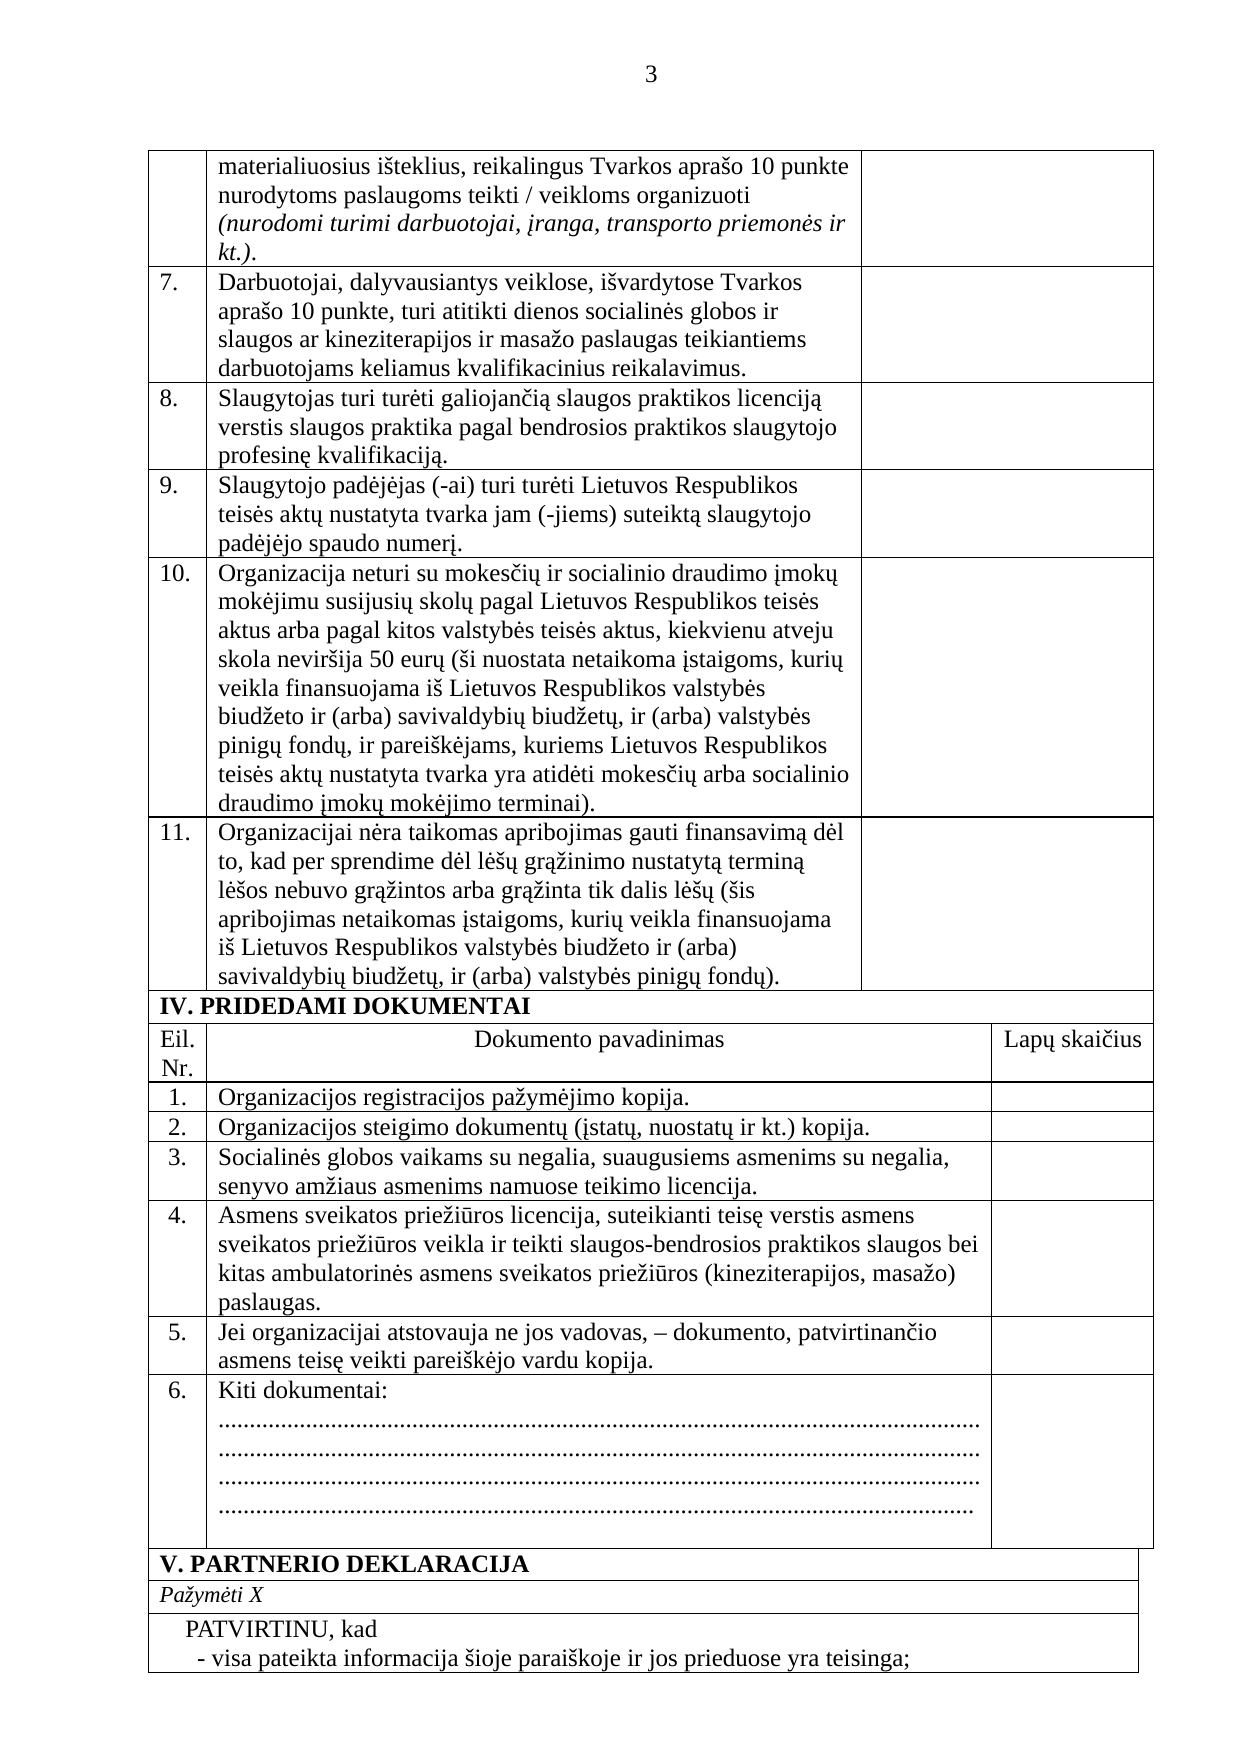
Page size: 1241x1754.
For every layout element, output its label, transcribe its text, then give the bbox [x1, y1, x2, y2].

table_cell 10. [149, 558, 206, 816]
table_cell [1139, 1549, 1154, 1580]
table_cell V. PARTNERIO DEKLARACIJA [149, 1549, 1138, 1580]
table_cell Dokumento pavadinimas [207, 1024, 991, 1081]
table_cell Kiti dokumentai: .......................................................................................................................... .......................................................................................................................... .......................................................................................................................... ......................................................................................................................... [207, 1375, 991, 1548]
table_cell 2. [149, 1112, 206, 1141]
table_cell Slaugytojo padėjėjas (-ai) turi turėti Lietuvos Respublikos teisės aktų nustatyta tvarka jam (-jiems) suteiktą slaugytojo padėjėjo spaudo numerį. [207, 470, 861, 557]
table_cell Organizacijos steigimo dokumentų (įstatų, nuostatų ir kt.) kopija. [207, 1112, 991, 1141]
table_cell 7. [149, 267, 206, 382]
table_cell  PATVIRTINU, kad - visa pateikta informacija šioje paraiškoje ir jos prieduose yra teisinga; [149, 1614, 1138, 1672]
table_cell Lapų skaičius [992, 1024, 1153, 1081]
table_cell 5. [149, 1317, 206, 1374]
table_cell Darbuotojai, dalyvausiantys veiklose, išvardytose Tvarkos aprašo 10 punkte, turi atitikti dienos socialinės globos ir slaugos ar kineziterapijos ir masažo paslaugas teikiantiems darbuotojams keliamus kvalifikacinius reikalavimus. [207, 267, 861, 382]
table_cell [862, 267, 1153, 382]
table_cell [1139, 1580, 1154, 1613]
table_cell Slaugytojas turi turėti galiojančią slaugos praktikos licenciją verstis slaugos praktika pagal bendrosios praktikos slaugytojo profesinę kvalifikaciją. [207, 383, 861, 469]
table_cell [1139, 1613, 1154, 1672]
table_cell Jei organizacijai atstovauja ne jos vadovas, – dokumento, patvirtinančio asmens teisę veikti pareiškėjo vardu kopija. [207, 1317, 991, 1374]
table_cell Organizacija neturi su mokesčių ir socialinio draudimo įmokų mokėjimu susijusių skolų pagal Lietuvos Respublikos teisės aktus arba pagal kitos valstybės teisės aktus, kiekvienu atveju skola neviršija 50 eurų (ši nuostata netaikoma įstaigoms, kurių veikla finansuojama iš Lietuvos Respublikos valstybės biudžeto ir (arba) savivaldybių biudžetų, ir (arba) valstybės pinigų fondų, ir pareiškėjams, kuriems Lietuvos Respublikos teisės aktų nustatyta tvarka yra atidėti mokesčių arba socialinio draudimo įmokų mokėjimo terminai). [207, 558, 861, 816]
table_cell [992, 1142, 1153, 1199]
table_cell Organizacijos registracijos pažymėjimo kopija. [207, 1083, 991, 1111]
table_cell Socialinės globos vaikams su negalia, suaugusiems asmenims su negalia, senyvo amžiaus asmenims namuose teikimo licencija. [207, 1142, 991, 1199]
table_cell IV. PRIDEDAMI DOKUMENTAI [149, 991, 1153, 1023]
table_cell 11. [149, 818, 206, 990]
table_cell 1. [149, 1083, 206, 1111]
table_cell 4. [149, 1201, 206, 1316]
table_cell [992, 1201, 1153, 1316]
table_cell Asmens sveikatos priežiūros licencija, suteikianti teisę verstis asmens sveikatos priežiūros veikla ir teikti slaugos-bendrosios praktikos slaugos bei kitas ambulatorinės asmens sveikatos priežiūros (kineziterapijos, masažo) paslaugas. [207, 1201, 991, 1316]
table_cell [862, 383, 1153, 469]
table_cell Pažymėti X [149, 1581, 1138, 1613]
table_cell [862, 558, 1153, 816]
table_cell Organizacijai nėra taikomas apribojimas gauti finansavimą dėl to, kad per sprendime dėl lėšų grąžinimo nustatytą terminą lėšos nebuvo grąžintos arba grąžinta tik dalis lėšų (šis apribojimas netaikomas įstaigoms, kurių veikla finansuojama iš Lietuvos Respublikos valstybės biudžeto ir (arba) savivaldybių biudžetų, ir (arba) valstybės pinigų fondų). [207, 818, 861, 990]
table_cell [992, 1083, 1153, 1111]
table_cell Eil. Nr. [149, 1024, 206, 1081]
table_cell [862, 470, 1153, 557]
table_cell [862, 151, 1153, 266]
table_cell [992, 1375, 1153, 1548]
table_cell 9. [149, 470, 206, 557]
table_cell [992, 1112, 1153, 1141]
table_cell 8. [149, 383, 206, 469]
table_cell materialiuosius išteklius, reikalingus Tvarkos aprašo 10 punkte nurodytoms paslaugoms teikti / veikloms organizuoti (nurodomi turimi darbuotojai, įranga, transporto priemonės ir kt.). [207, 151, 861, 266]
table_cell 6. [149, 1375, 206, 1548]
table_cell [149, 151, 206, 266]
table_cell 3. [149, 1142, 206, 1199]
table_cell [862, 818, 1153, 990]
table_cell [992, 1317, 1153, 1374]
